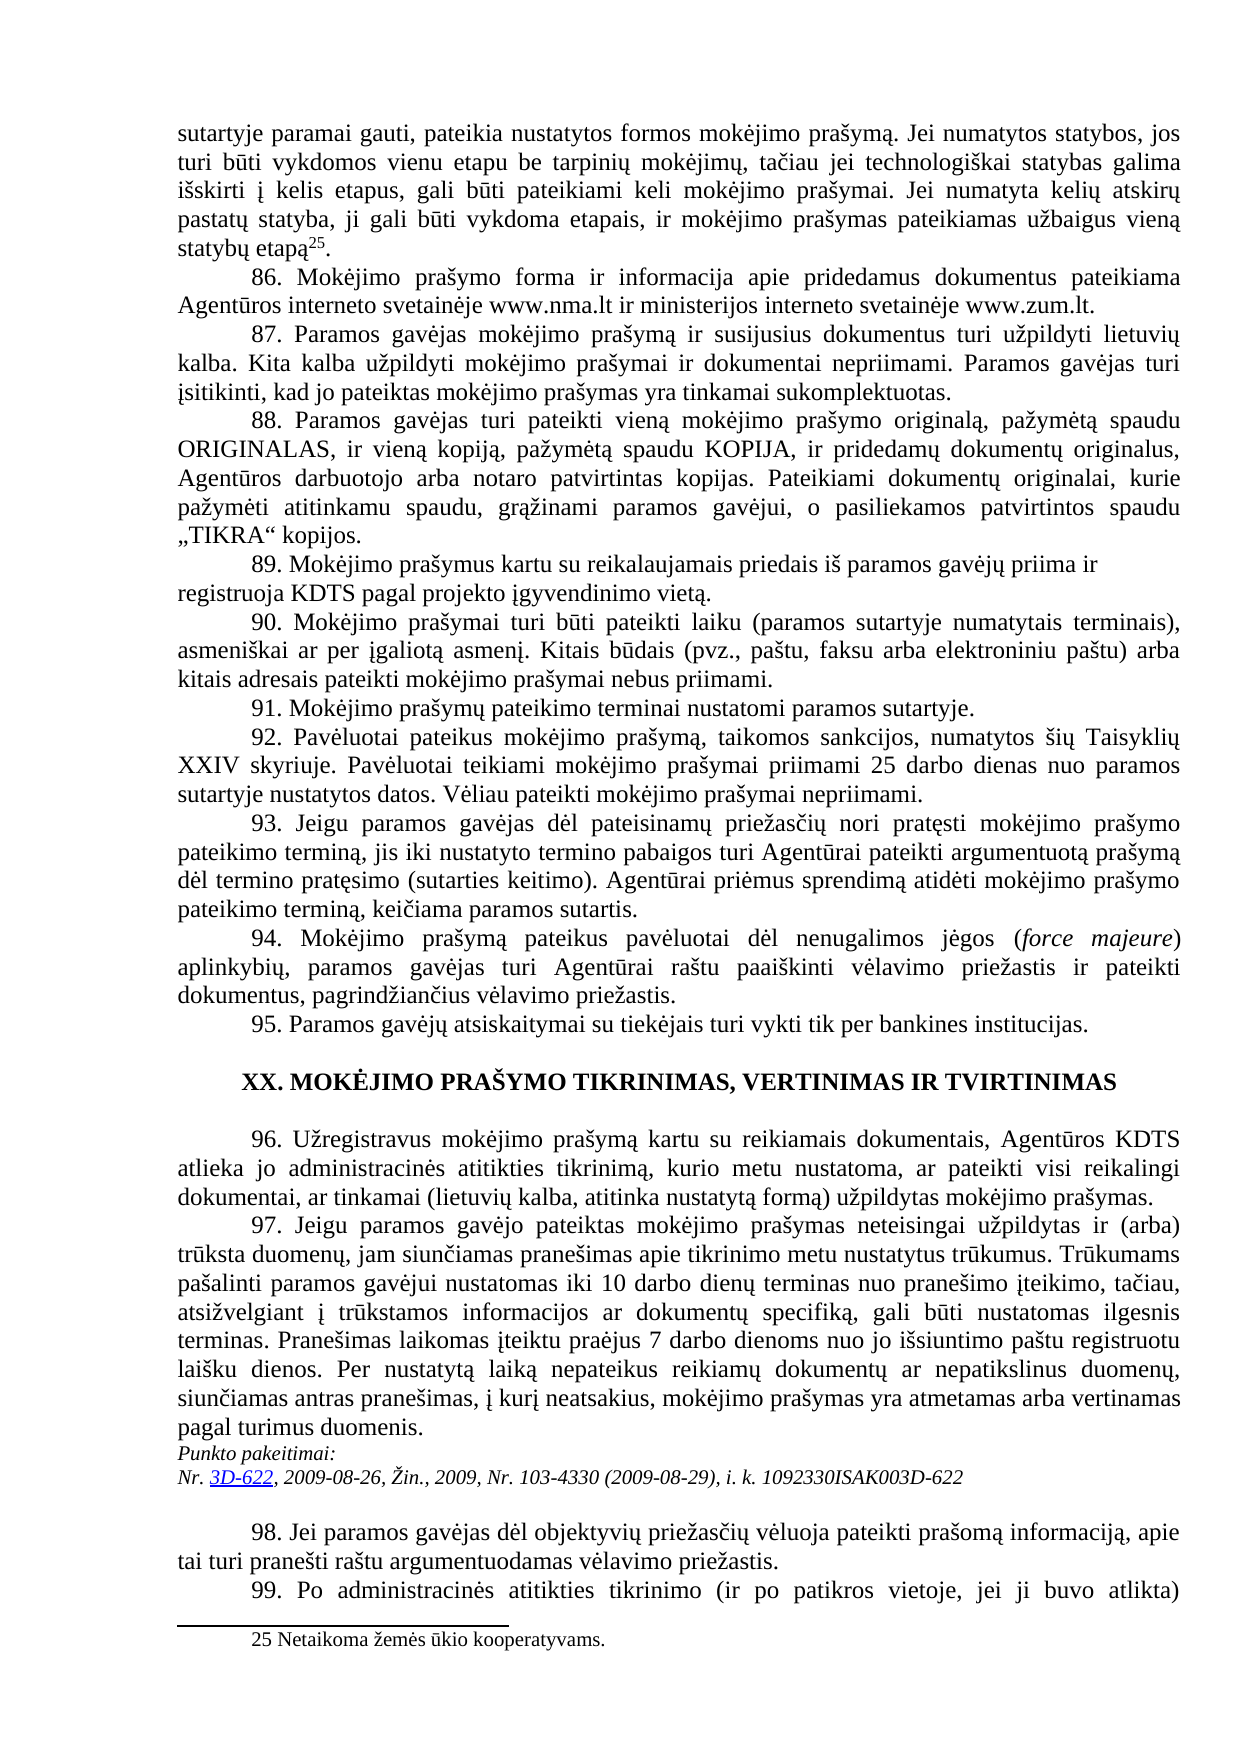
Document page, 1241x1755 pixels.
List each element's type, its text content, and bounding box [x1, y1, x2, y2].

text 96. Užregistravus mokėjimo prašymą kartu su reikiamais dokumentais, Agentūros KDTS atlieka jo administracinės atitikties tikrinimą, kurio metu nustatoma, ar pateikti visi reikalingi dokumentai, ar tinkamai (lietuvių kalba, atitinka nustatytą formą) užpildytas mokėjimo prašymas. [177, 1124, 1181, 1211]
text 88. Paramos gavėjas turi pateikti vieną mokėjimo prašymo originalą, pažymėtą spaudu ORIGINALAS, ir vieną kopiją, pažymėtą spaudu KOPIJA, ir pridedamų dokumentų originalus, Agentūros darbuotojo arba notaro patvirtintas kopijas. Pateikiami dokumentų originalai, kurie pažymėti atitinkamu spaudu, grąžinami paramos gavėjui, o pasiliekamos patvirtintos spaudu „TIKRA“ kopijos. [177, 406, 1181, 549]
text 97. Jeigu paramos gavėjo pateiktas mokėjimo prašymas neteisingai užpildytas ir (arba) trūksta duomenų, jam siunčiamas pranešimas apie tikrinimo metu nustatytus trūkumus. Trūkumams pašalinti paramos gavėjui nustatomas iki 10 darbo dienų terminas nuo pranešimo įteikimo, tačiau, atsižvelgiant į trūkstamos informacijos ar dokumentų specifiką, gali būti nustatomas ilgesnis terminas. Pranešimas laikomas įteiktu praėjus 7 darbo dienoms nuo jo išsiuntimo paštu registruotu laišku dienos. Per nustatytą laiką nepateikus reikiamų dokumentų ar nepatikslinus duomenų, siunčiamas antras pranešimas, į kurį neatsakius, mokėjimo prašymas yra atmetamas arba vertinamas pagal turimus duomenis. [177, 1211, 1181, 1441]
text 91. Mokėjimo prašymų pateikimo terminai nustatomi paramos sutartyje. [177, 693, 1181, 722]
text 93. Jeigu paramos gavėjas dėl pateisinamų priežasčių nori pratęsti mokėjimo prašymo pateikimo terminą, jis iki nustatyto termino pabaigos turi Agentūrai pateikti argumentuotą prašymą dėl termino pratęsimo (sutarties keitimo). Agentūrai priėmus sprendimą atidėti mokėjimo prašymo pateikimo terminą, keičiama paramos sutartis. [177, 808, 1181, 923]
text 94. Mokėjimo prašymą pateikus pavėluotai dėl nenugalimos jėgos (force majeure) aplinkybių, paramos gavėjas turi Agentūrai raštu paaiškinti vėlavimo priežastis ir pateikti dokumentus, pagrindžiančius vėlavimo priežastis. [177, 923, 1181, 1009]
text 95. Paramos gavėjų atsiskaitymai su tiekėjais turi vykti tik per bankines institucijas. [177, 1009, 1181, 1038]
text sutartyje paramai gauti, pateikia nustatytos formos mokėjimo prašymą. Jei numatytos statybos, jos turi būti vykdomos vienu etapu be tarpinių mokėjimų, tačiau jei technologiškai statybas galima išskirti į kelis etapus, gali būti pateikiami keli mokėjimo prašymai. Jei numatyta kelių atskirų pastatų statyba, ji gali būti vykdoma etapais, ir mokėjimo prašymas pateikiamas užbaigus vieną statybų etapą. [177, 118, 1181, 262]
text Netaikoma žemės ūkio kooperatyvams. [177, 1627, 1181, 1651]
text 90. Mokėjimo prašymai turi būti pateikti laiku (paramos sutartyje numatytais terminais), asmeniškai ar per įgaliotą asmenį. Kitais būdais (pvz., paštu, faksu arba elektroniniu paštu) arba kitais adresais pateikti mokėjimo prašymai nebus priimami. [177, 607, 1181, 693]
text Nr. 3D-622, 2009-08-26, Žin., 2009, Nr. 103-4330 (2009-08-29), i. k. 1092330ISAK003D-622 [177, 1465, 1181, 1489]
text 99. Po administracinės atitikties tikrinimo (ir po patikros vietoje, jei ji buvo atlikta) [177, 1575, 1181, 1604]
text 87. Paramos gavėjas mokėjimo prašymą ir susijusius dokumentus turi užpildyti lietuvių kalba. Kita kalba užpildyti mokėjimo prašymai ir dokumentai nepriimami. Paramos gavėjas turi įsitikinti, kad jo pateiktas mokėjimo prašymas yra tinkamai sukomplektuotas. [177, 319, 1181, 406]
text 86. Mokėjimo prašymo forma ir informacija apie pridedamus dokumentus pateikiama Agentūros interneto svetainėje www.nma.lt ir ministerijos interneto svetainėje www.zum.lt. [177, 262, 1181, 319]
text 92. Pavėluotai pateikus mokėjimo prašymą, taikomos sankcijos, numatytos šių Taisyklių XXIV skyriuje. Pavėluotai teikiami mokėjimo prašymai priimami 25 darbo dienas nuo paramos sutartyje nustatytos datos. Vėliau pateikti mokėjimo prašymai nepriimami. [177, 722, 1181, 808]
text Punkto pakeitimai: [177, 1441, 1181, 1465]
text XX. MOKĖJIMO PRAŠYMO TIKRINIMAS, VERTINIMAS IR TVIRTINIMAS [177, 1067, 1181, 1096]
text registruoja KDTS pagal projekto įgyvendinimo vietą. [177, 578, 1181, 607]
text 98. Jei paramos gavėjas dėl objektyvių priežasčių vėluoja pateikti prašomą informaciją, apie tai turi pranešti raštu argumentuodamas vėlavimo priežastis. [177, 1517, 1181, 1575]
text 89. Mokėjimo prašymus kartu su reikalaujamais priedais iš paramos gavėjų priima ir [177, 549, 1181, 578]
